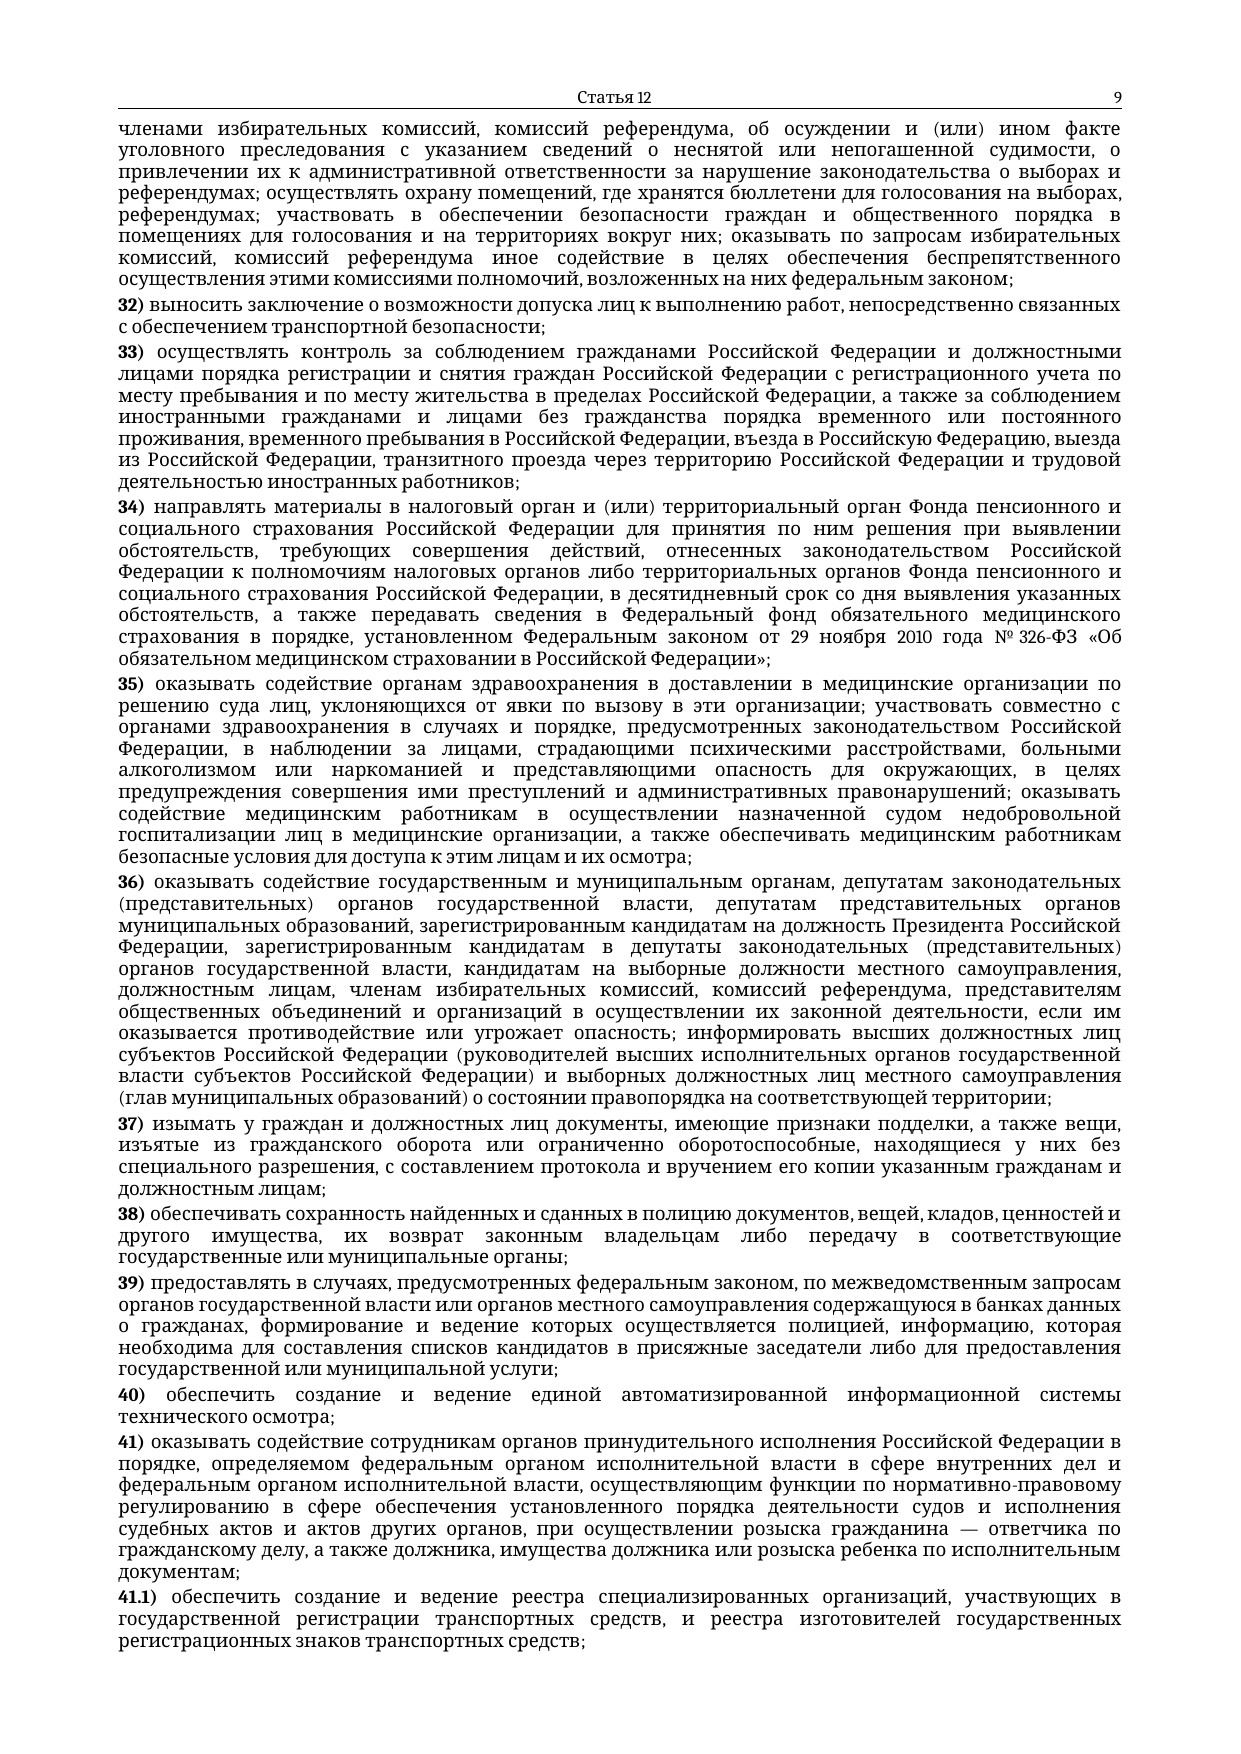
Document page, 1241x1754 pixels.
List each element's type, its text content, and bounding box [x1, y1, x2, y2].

text 36) оказывать содействие государственным и муниципальным органам, депутатам законодательных (представительных) органов государственной власти, депутатам представительных органов муниципальных образований, зарегистрированным кандидатам на должность Президента Российской Федерации, зарегистрированным кандидатам в депутаты законодательных (представительных) органов государственной власти, кандидатам на выборные должности местного самоуправления, должностным лицам, членам избирательных комиссий, комиссий референдума, представителям общественных объединений и организаций в осуществлении их законной деятельности, если им оказывается противодействие или угрожает опасность; информировать высших должностных лиц субъектов Российской Федерации (руководителей высших исполнительных органов государственной власти субъектов Российской Федерации) и выборных должностных лиц местного самоуправления (глав муниципальных образований) о состоянии правопорядка на соответствующей территории; [118, 872, 1122, 1109]
text 40) обеспечить создание и ведение единой автоматизированной информационной системы технического осмотра; [118, 1384, 1122, 1428]
text 33) осуществлять контроль за соблюдением гражданами Российской Федерации и должностными лицами порядка регистрации и снятия граждан Российской Федерации с регистрационного учета по месту пребывания и по месту жительства в пределах Российской Федерации, а также за соблюдением иностранными гражданами и лицами без гражданства порядка временного или постоянного проживания, временного пребывания в Российской Федерации, въезда в Российскую Федерацию, выезда из Российской Федерации, транзитного проезда через территорию Российской Федерации и трудовой деятельностью иностранных работников; [118, 342, 1122, 493]
text 41) оказывать содействие сотрудникам органов принудительного исполнения Российской Федерации в порядке, определяемом федеральным органом исполнительной власти в сфере внутренних дел и федеральным органом исполнительной власти, осуществляющим функции по нормативно-правовому регулированию в сфере обеспечения установленного порядка деятельности судов и исполнения судебных актов и актов других органов, при осуществлении розыска гражданина — ответчика по гражданскому делу, а также должника, имущества должника или розыска ребенка по исполнительным документам; [118, 1432, 1122, 1583]
text членами избирательных комиссий, комиссий референдума, об осуждении и (или) ином факте уголовного преследования с указанием сведений о неснятой или непогашенной судимости, о привлечении их к административной ответственности за нарушение законодательства о выборах и референдумах; осуществлять охрану помещений, где хранятся бюллетени для голосования на выборах, референдумах; участвовать в обеспечении безопасности граждан и общественного порядка в помещениях для голосования и на территориях вокруг них; оказывать по запросам избирательных комиссий, комиссий референдума иное содействие в целях обеспечения беспрепятственного осуществления этими комиссиями полномочий, возложенных на них федеральным законом; [118, 118, 1122, 291]
text 35) оказывать содействие органам здравоохранения в доставлении в медицинские организации по решению суда лиц, уклоняющихся от явки по вызову в эти организации; участвовать совместно с органами здравоохранения в случаях и порядке, предусмотренных законодательством Российской Федерации, в наблюдении за лицами, страдающими психическими расстройствами, больными алкоголизмом или наркоманией и представляющими опасность для окружающих, в целях предупреждения совершения ими преступлений и административных правонарушений; оказывать содействие медицинским работникам в осуществлении назначенной судом недобровольной госпитализации лиц в медицинские организации, а также обеспечивать медицинским работникам безопасные условия для доступа к этим лицам и их осмотра; [118, 674, 1122, 868]
text 41.1) обеспечить создание и ведение реестра специализированных организаций, участвующих в государственной регистрации транспортных средств, и реестра изготовителей государственных регистрационных знаков транспортных средств; [118, 1587, 1122, 1652]
text 38) обеспечивать сохранность найденных и сданных в полицию документов, вещей, кладов, ценностей и другого имущества, их возврат законным владельцам либо передачу в соответствующие государственные или муниципальные органы; [118, 1204, 1122, 1268]
text 37) изымать у граждан и должностных лиц документы, имеющие признаки подделки, а также вещи, изъятые из гражданского оборота или ограниченно оборотоспособные, находящиеся у них без специального разрешения, с составлением протокола и вручением его копии указанным гражданам и должностным лицам; [118, 1113, 1122, 1199]
text 34) направлять материалы в налоговый орган и (или) территориальный орган Фонда пенсионного и социального страхования Российской Федерации для принятия по ним решения при выявлении обстоятельств, требующих совершения действий, отнесенных законодательством Российской Федерации к полномочиям налоговых органов либо территориальных органов Фонда пенсионного и социального страхования Российской Федерации, в десятидневный срок со дня выявления указанных обстоятельств, а также передавать сведения в Федеральный фонд обязательного медицинского страхования в порядке, установленном Федеральным законом от 29 ноября 2010 года № 326-ФЗ «Об обязательном медицинском страховании в Российской Федерации»; [118, 497, 1122, 669]
text 39) предоставлять в случаях, предусмотренных федеральным законом, по межведомственным запросам органов государственной власти или органов местного самоуправления содержащуюся в банках данных о гражданах, формирование и ведение которых осуществляется полицией, информацию, которая необходима для составления списков кандидатов в присяжные заседатели либо для предоставления государственной или муниципальной услуги; [118, 1273, 1122, 1380]
text 32) выносить заключение о возможности допуска лиц к выполнению работ, непосредственно связанных с обеспечением транспортной безопасности; [118, 295, 1122, 338]
